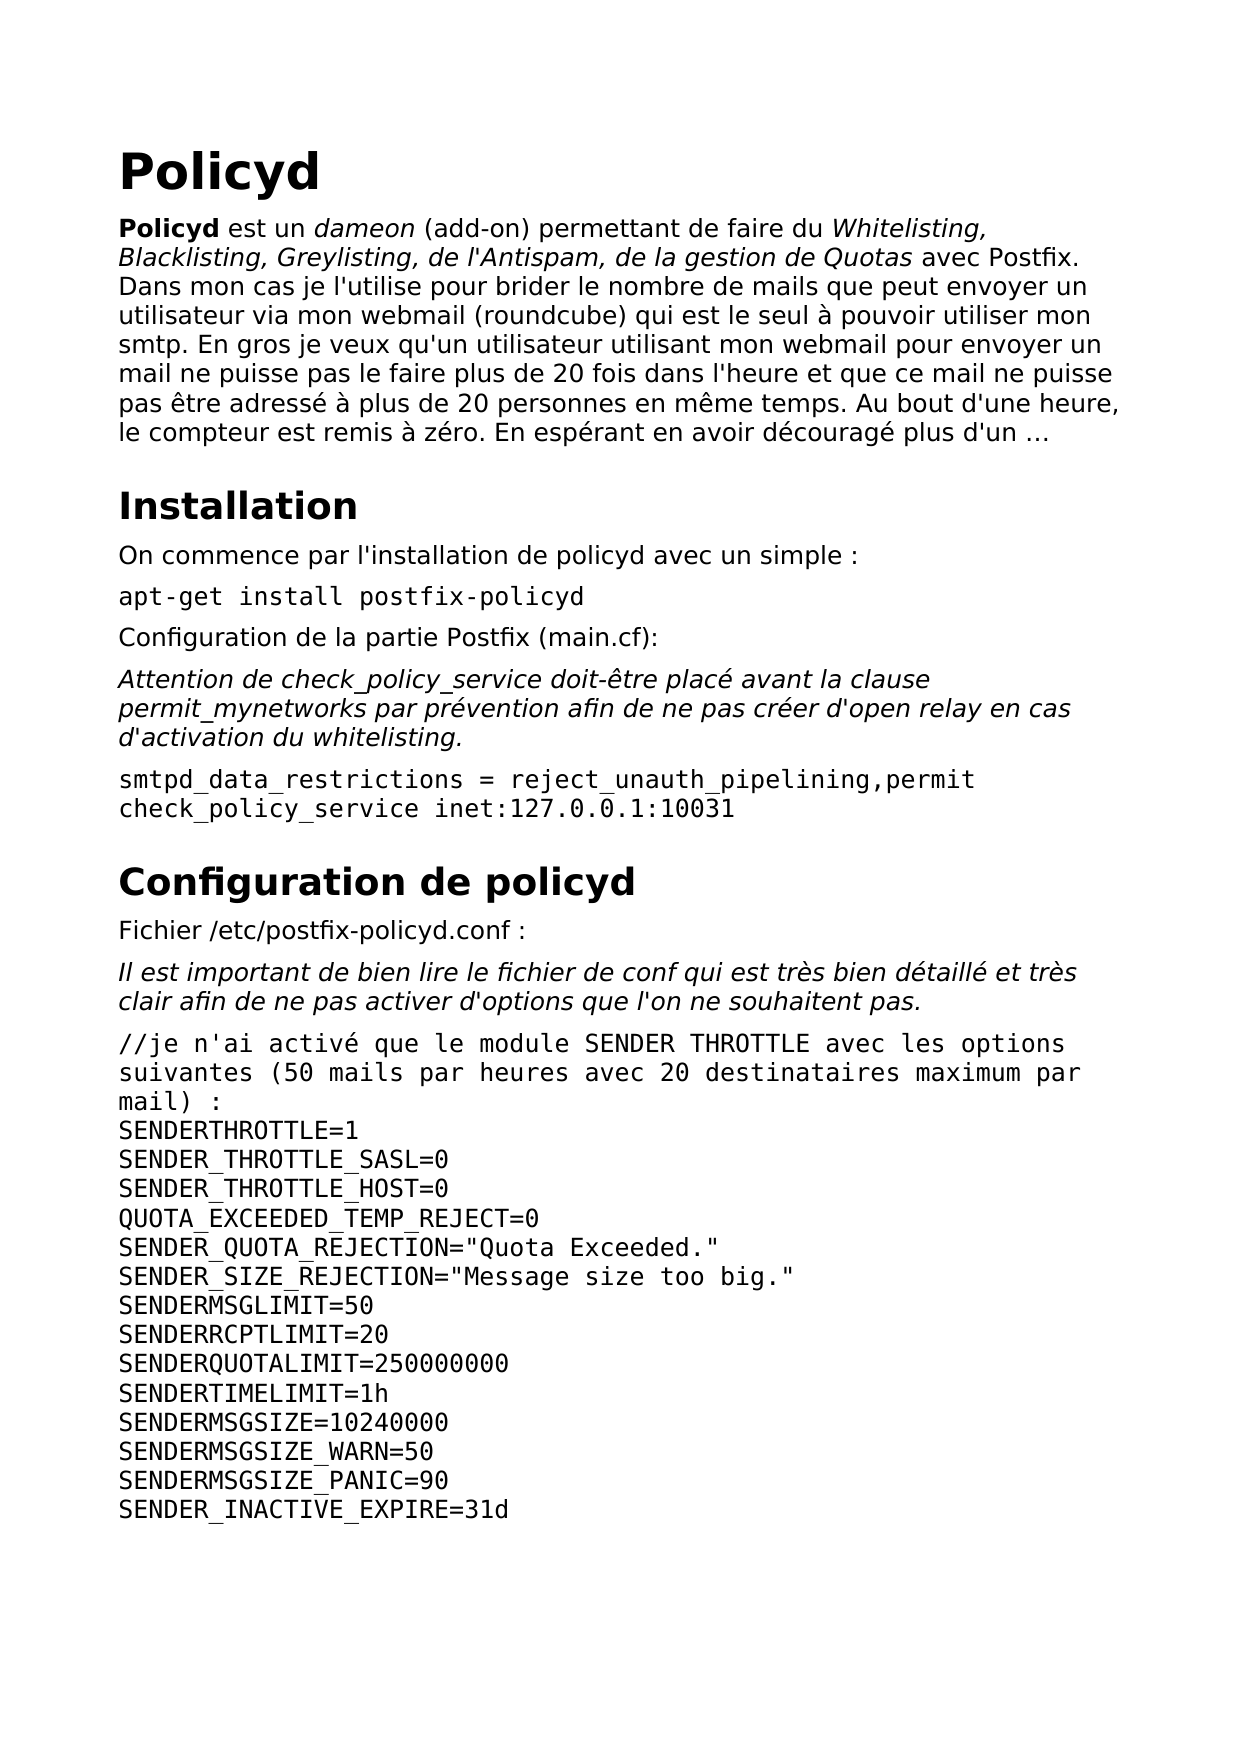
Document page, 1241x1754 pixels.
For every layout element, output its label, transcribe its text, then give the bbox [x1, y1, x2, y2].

subtitle Policyd [118, 143, 1122, 201]
text Fichier /etc/postfix-policyd.conf : [118, 916, 1122, 946]
text Configuration de la partie Postfix (main.cf): [118, 623, 1122, 653]
text Attention de check_policy_service doit-être placé avant la clause permit_mynetworks par prévention afin de ne pas créer d'open relay en cas d'activation du whitelisting. [118, 665, 1122, 753]
text On commence par l'installation de policyd avec un simple : [118, 541, 1122, 570]
text smtpd_data_restrictions = reject_unauth_pipelining,permit check_policy_service inet:127.0.0.1:10031 [118, 765, 1122, 823]
text Policyd est un dameon (add-on) permettant de faire du Whitelisting, Blacklisting, Greylisting, de l'Antispam, de la gestion de Quotas avec Postfix. Dans mon cas je l'utilise pour brider le nombre de mails que peut envoyer un utilisateur via mon webmail (roundcube) qui est le seul à pouvoir utiliser mon smtp. En gros je veux qu'un utilisateur utilisant mon webmail pour envoyer un mail ne puisse pas le faire plus de 20 fois dans l'heure et que ce mail ne puisse pas être adressé à plus de 20 personnes en même temps. Au bout d'une heure, le compteur est remis à zéro. En espérant en avoir découragé plus d'un … [118, 214, 1122, 447]
subtitle Configuration de policyd [118, 860, 1122, 904]
text //je n'ai activé que le module SENDER THROTTLE avec les options suivantes (50 mails par heures avec 20 destinataires maximum par mail) : SENDERTHROTTLE=1 SENDER_THROTTLE_SASL=0 SENDER_THROTTLE_HOST=0 QUOTA_EXCEEDED_TEMP_REJECT=0 SENDER_QUOTA_REJECTION="Quota Exceeded." SENDER_SIZE_REJECTION="Message size too big." SENDERMSGLIMIT=50 SENDERRCPTLIMIT=20 SENDERQUOTALIMIT=250000000 SENDERTIMELIMIT=1h SENDERMSGSIZE=10240000 SENDERMSGSIZE_WARN=50 SENDERMSGSIZE_PANIC=90 SENDER_INACTIVE_EXPIRE=31d [118, 1029, 1122, 1525]
text apt-get install postfix-policyd [118, 582, 1122, 612]
subtitle Installation [118, 485, 1122, 528]
text Il est important de bien lire le fichier de conf qui est très bien détaillé et très clair afin de ne pas activer d'options que l'on ne souhaitent pas. [118, 958, 1122, 1016]
